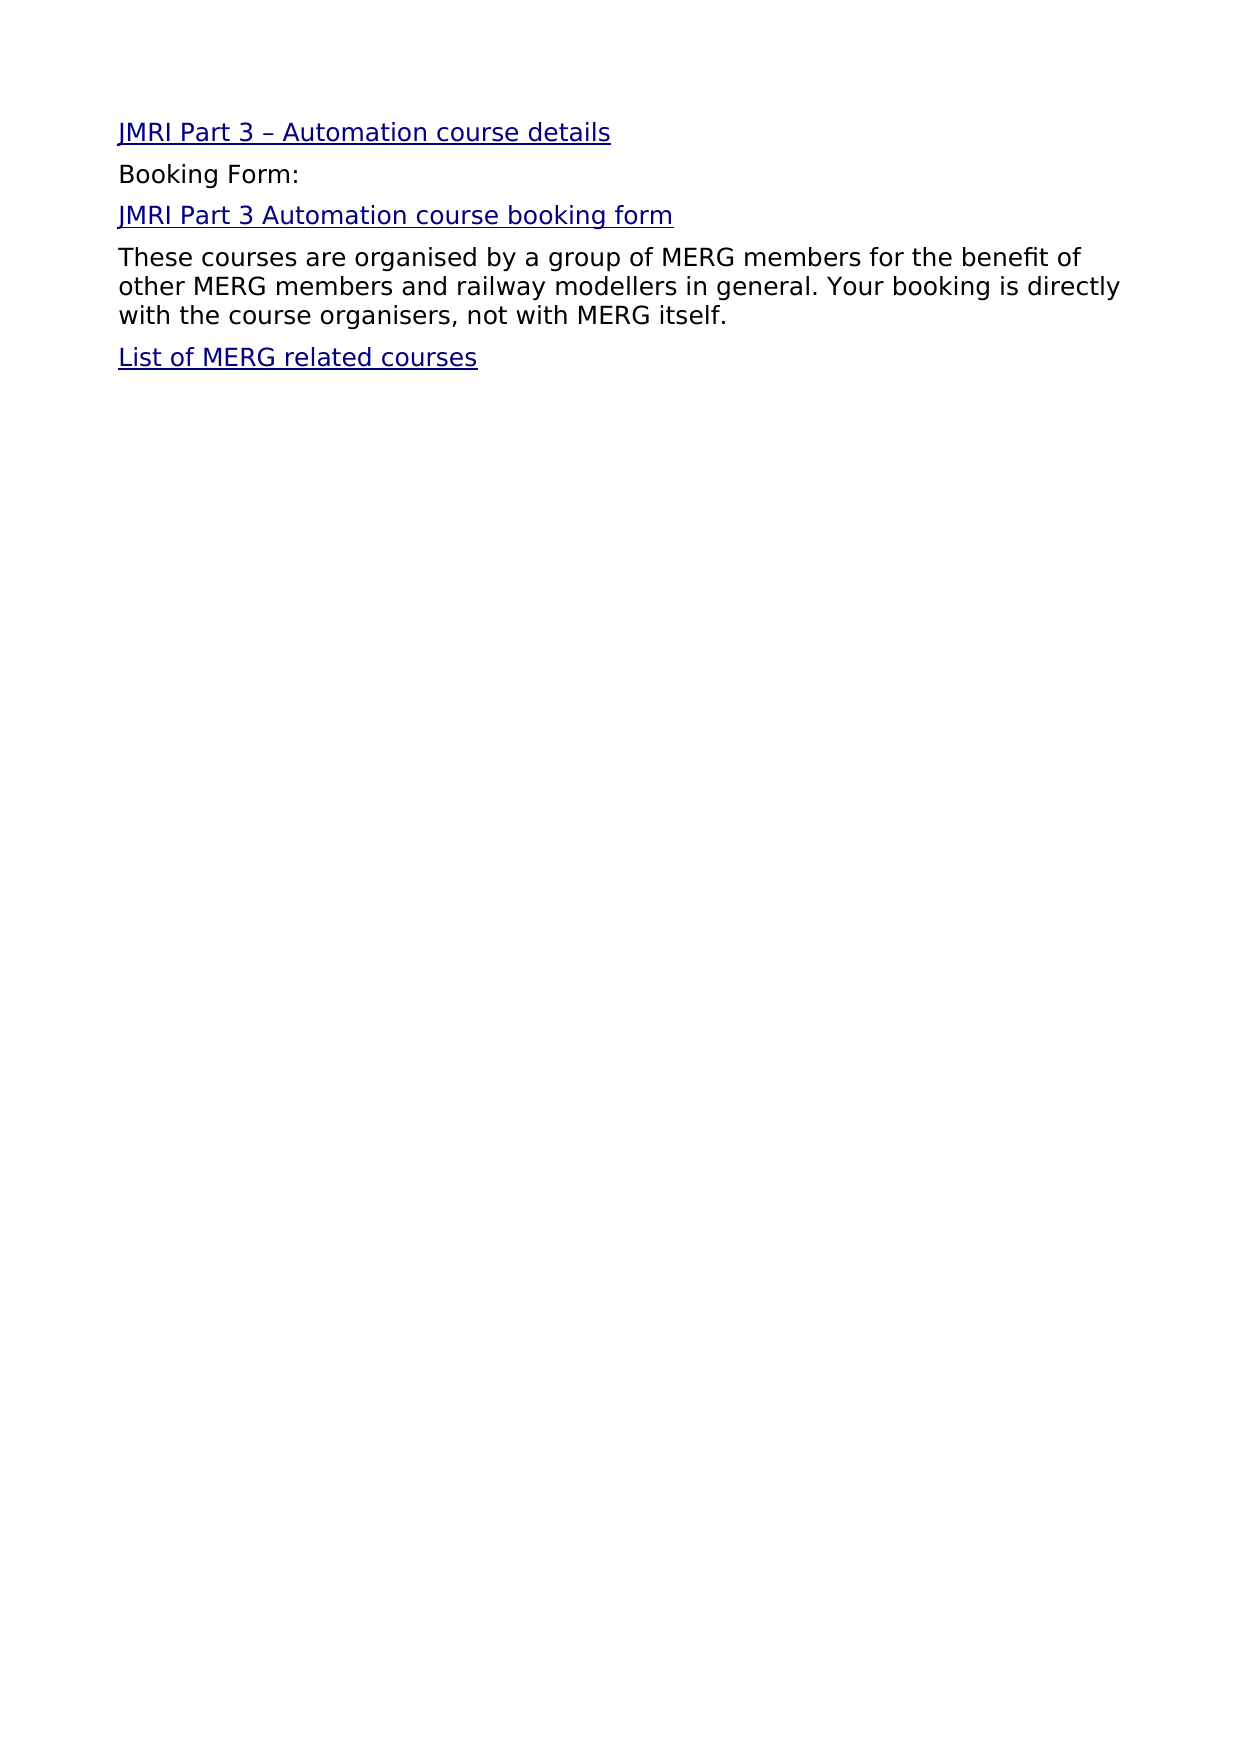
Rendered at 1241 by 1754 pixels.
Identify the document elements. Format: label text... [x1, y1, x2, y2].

text Booking Form: [118, 160, 1122, 189]
text JMRI Part 3 Automation course booking form [118, 201, 1122, 231]
text JMRI Part 3 – Automation course details [118, 118, 1122, 147]
text List of MERG related courses [118, 343, 1122, 372]
text These courses are organised by a group of MERG members for the benefit of other MERG members and railway modellers in general. Your booking is directly with the course organisers, not with MERG itself. [118, 243, 1122, 331]
